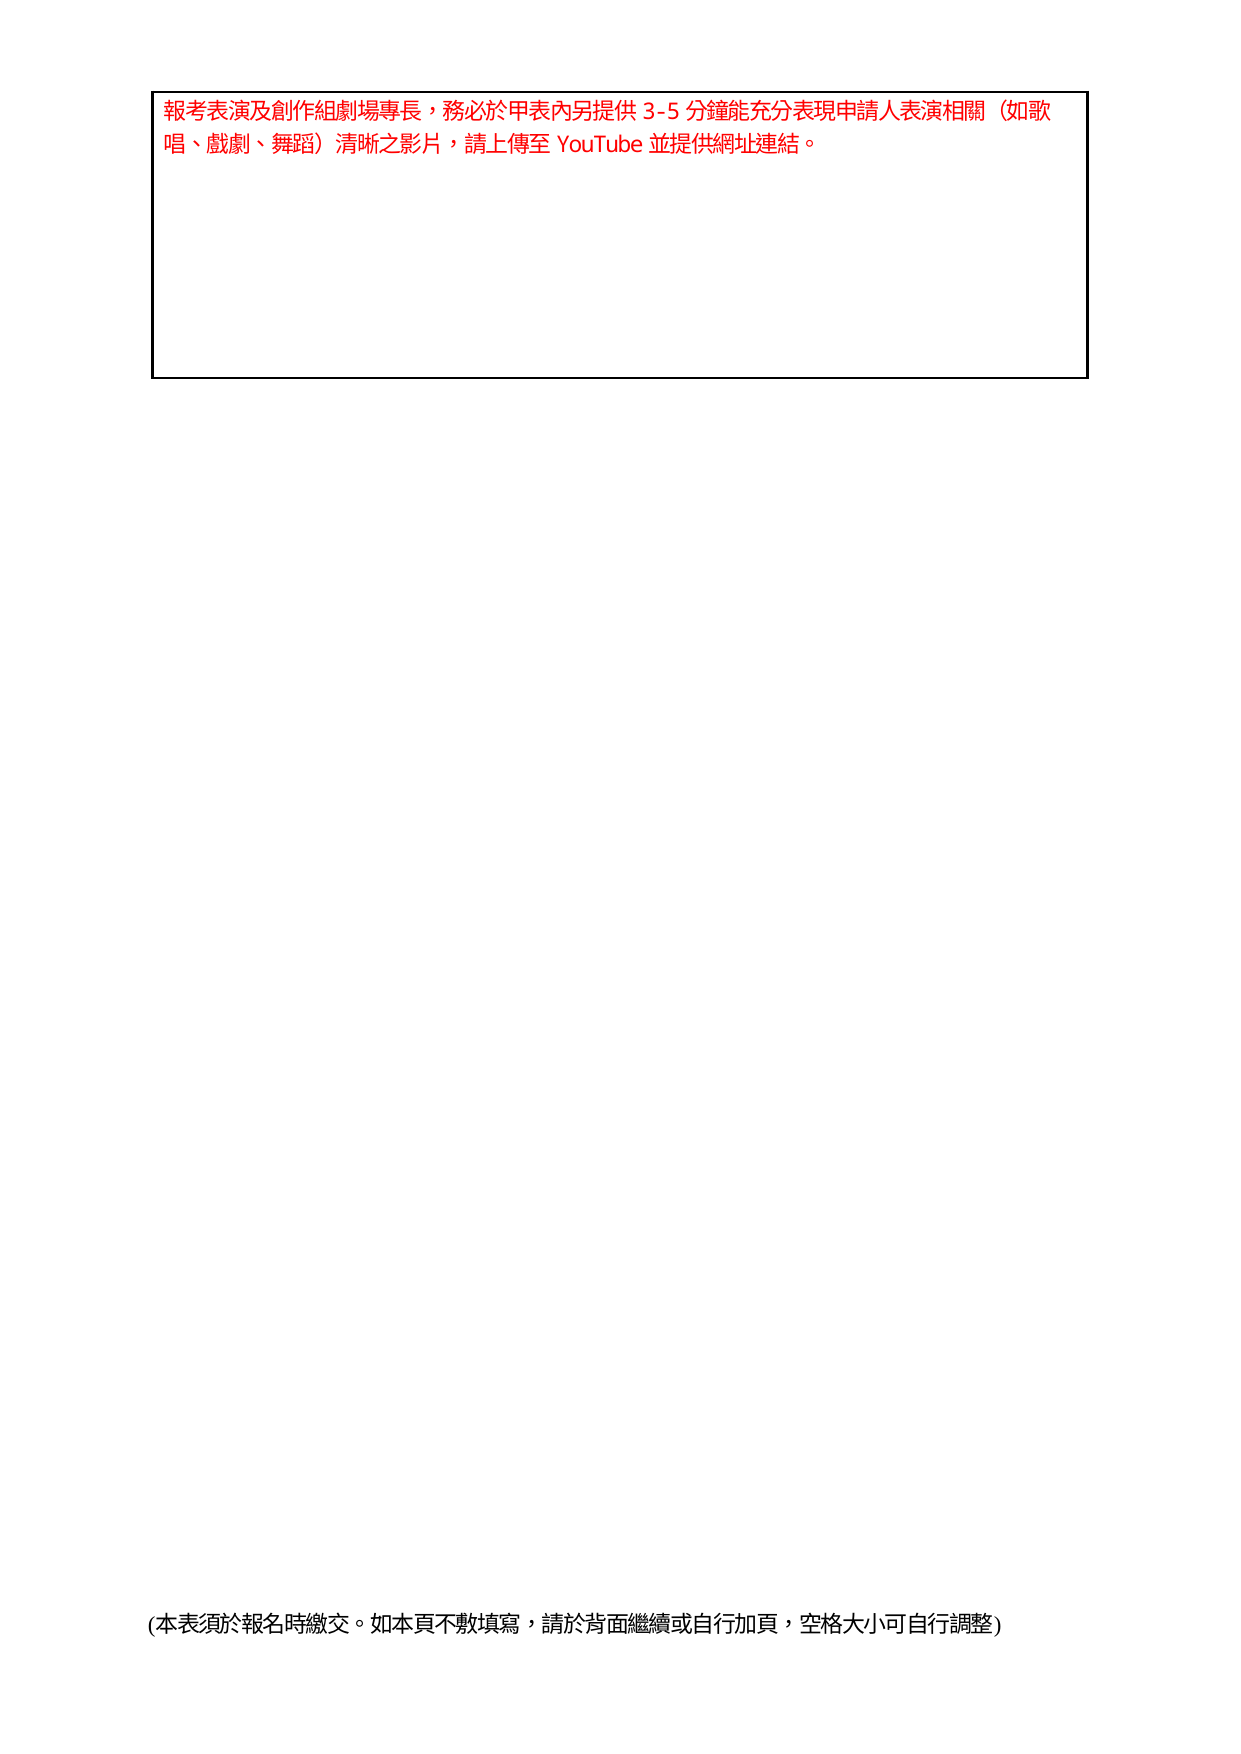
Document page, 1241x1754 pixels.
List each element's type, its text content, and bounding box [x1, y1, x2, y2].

table_cell 報考表演及創作組劇場專長，務必於甲表內另提供3-5分鐘能充分表現申請人表演相關（如歌唱、戲劇、舞蹈）清晰之影片，請上傳至YouTube並提供網址連結。 [154, 93, 1086, 377]
